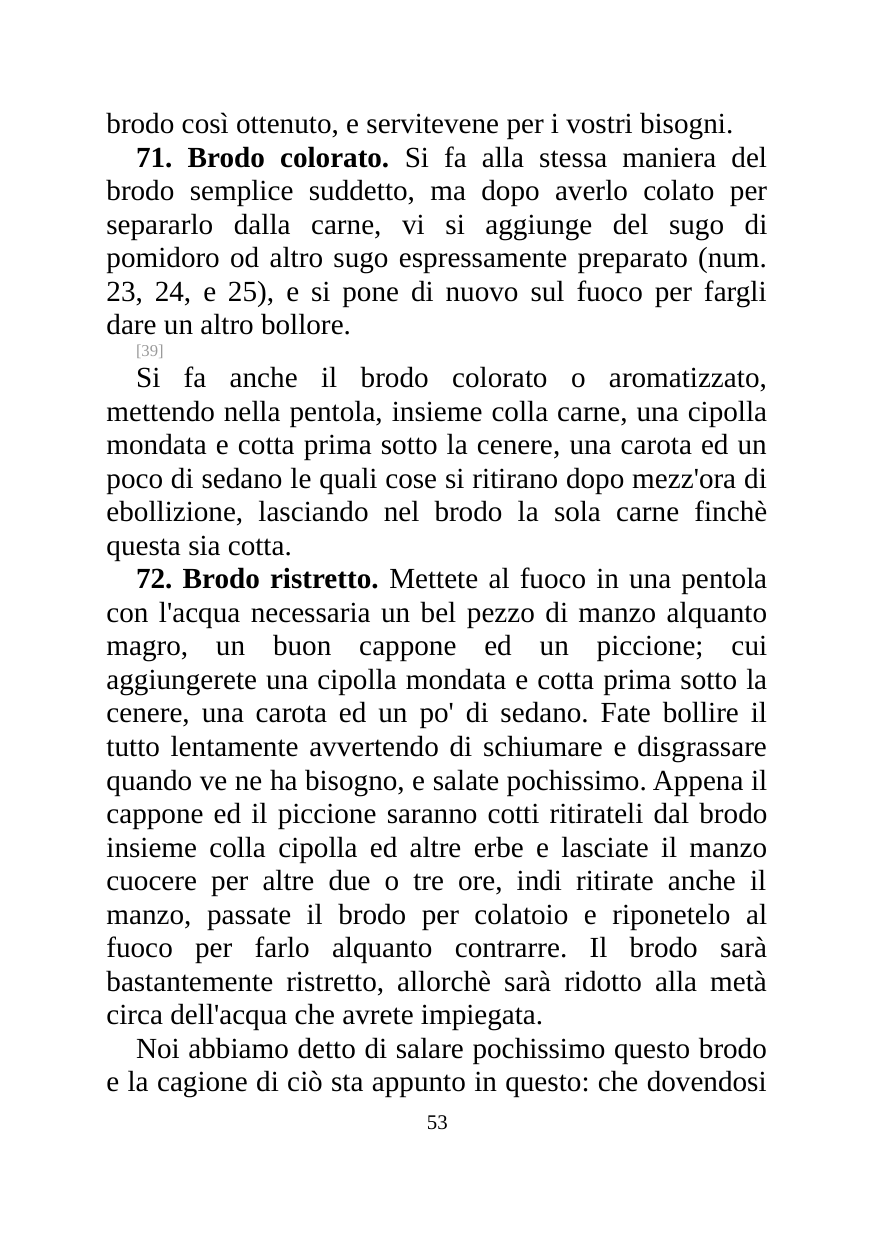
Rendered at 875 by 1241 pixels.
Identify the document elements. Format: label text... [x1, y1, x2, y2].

text 71. Brodo colorato. Si fa alla stessa maniera del brodo semplice suddetto, ma dopo averlo colato per separarlo dalla carne, vi si aggiunge del sugo di pomidoro od altro sugo espressamente preparato (num. 23, 24, e 25), e si pone di nuovo sul fuoco per fargli dare un altro bollore. [106, 140, 768, 341]
text Noi abbiamo detto di salare pochissimo questo brodo e la cagione di ciò sta appunto in questo: che dovendosi [106, 1031, 768, 1098]
text [39] [164, 341, 768, 360]
text Si fa anche il brodo colorato o aromatizzato, mettendo nella pentola, insieme colla carne, una cipolla mondata e cotta prima sotto la cenere, una carota ed un poco di sedano le quali cose si ritirano dopo mezz'ora di ebollizione, lasciando nel brodo la sola carne finchè questa sia cotta. [106, 360, 768, 561]
text brodo così ottenuto, e servitevene per i vostri bisogni. [106, 106, 768, 140]
text 72. Brodo ristretto. Mettete al fuoco in una pentola con l'acqua necessaria un bel pezzo di manzo alquanto magro, un buon cappone ed un piccione; cui aggiungerete una cipolla mondata e cotta prima sotto la cenere, una carota ed un po' di sedano. Fate bollire il tutto lentamente avvertendo di schiumare e disgrassare quando ve ne ha bisogno, e salate pochissimo. Appena il cappone ed il piccione saranno cotti ritirateli dal brodo insieme colla cipolla ed altre erbe e lasciate il manzo cuocere per altre due o tre ore, indi ritirate anche il manzo, passate il brodo per colatoio e riponetelo al fuoco per farlo alquanto contrarre. Il brodo sarà bastantemente ristretto, allorchè sarà ridotto alla metà circa dell'acqua che avrete impiegata. [106, 561, 768, 1031]
text [39] [106, 341, 136, 360]
